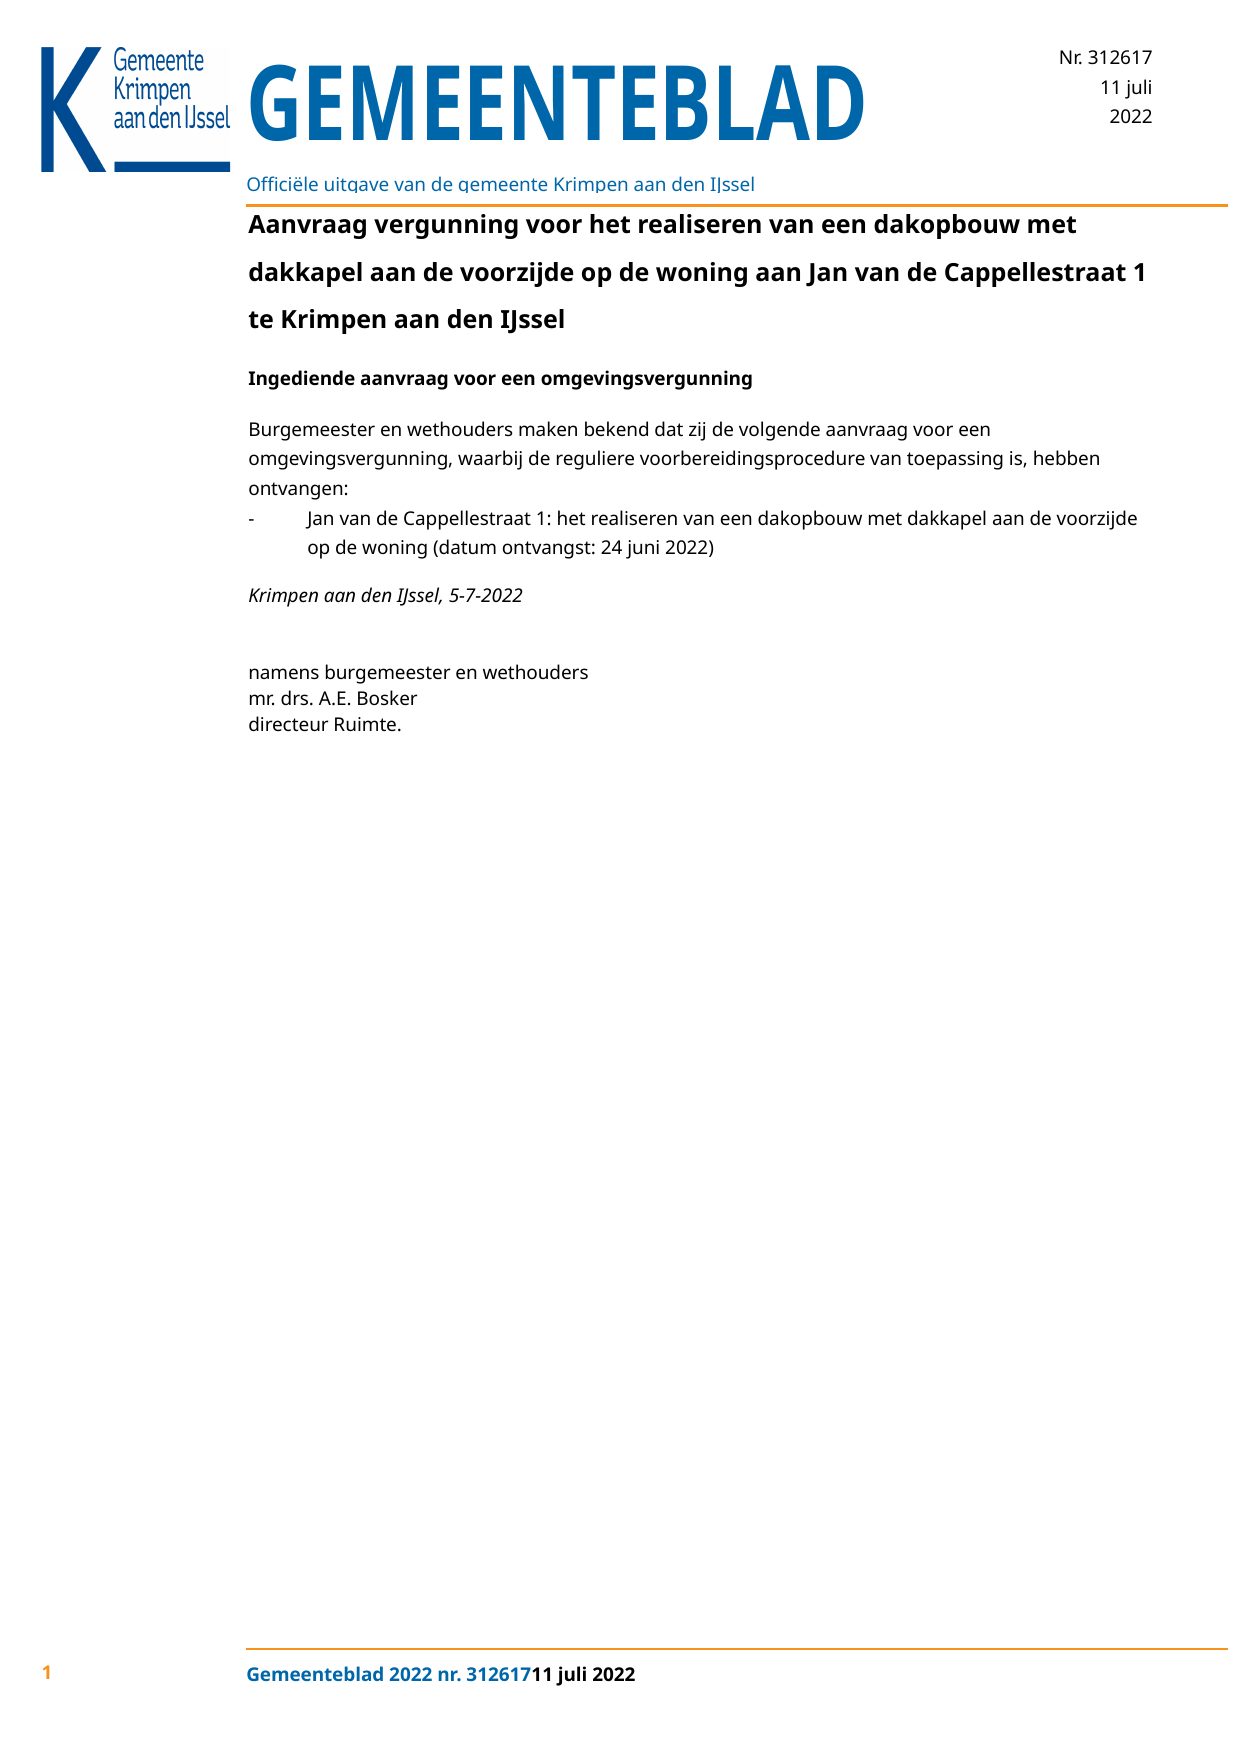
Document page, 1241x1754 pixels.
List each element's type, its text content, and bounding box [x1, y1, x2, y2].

list Jan van de Cappellestraat 1: het realiseren van een dakopbouw met dakkapel aan de voorzijde op de woning (datum ontvangst: 24 juni 2022) [248, 505, 1152, 560]
text Aanvraag vergunning voor het realiseren van een dakopbouw met dakkapel aan de voorzijde op de woning aan Jan van de Cappellestraat 1 te Krimpen aan den IJssel [248, 207, 1152, 336]
text Ingediende aanvraag voor een omgevingsvergunning [248, 366, 1152, 391]
text Krimpen aan den IJssel, 5-7-2022 [248, 582, 1152, 608]
picture [41, 47, 231, 172]
text Burgemeester en wethouders maken bekend dat zij de volgende aanvraag voor een omgevingsvergunning, waarbij de reguliere voorbereidingsprocedure van toepassing is, hebben ontvangen: [248, 416, 1152, 501]
text mr. drs. A.E. Bosker [248, 685, 1152, 711]
text directeur Ruimte. [248, 711, 1152, 736]
text namens burgemeester en wethouders [248, 659, 1152, 685]
